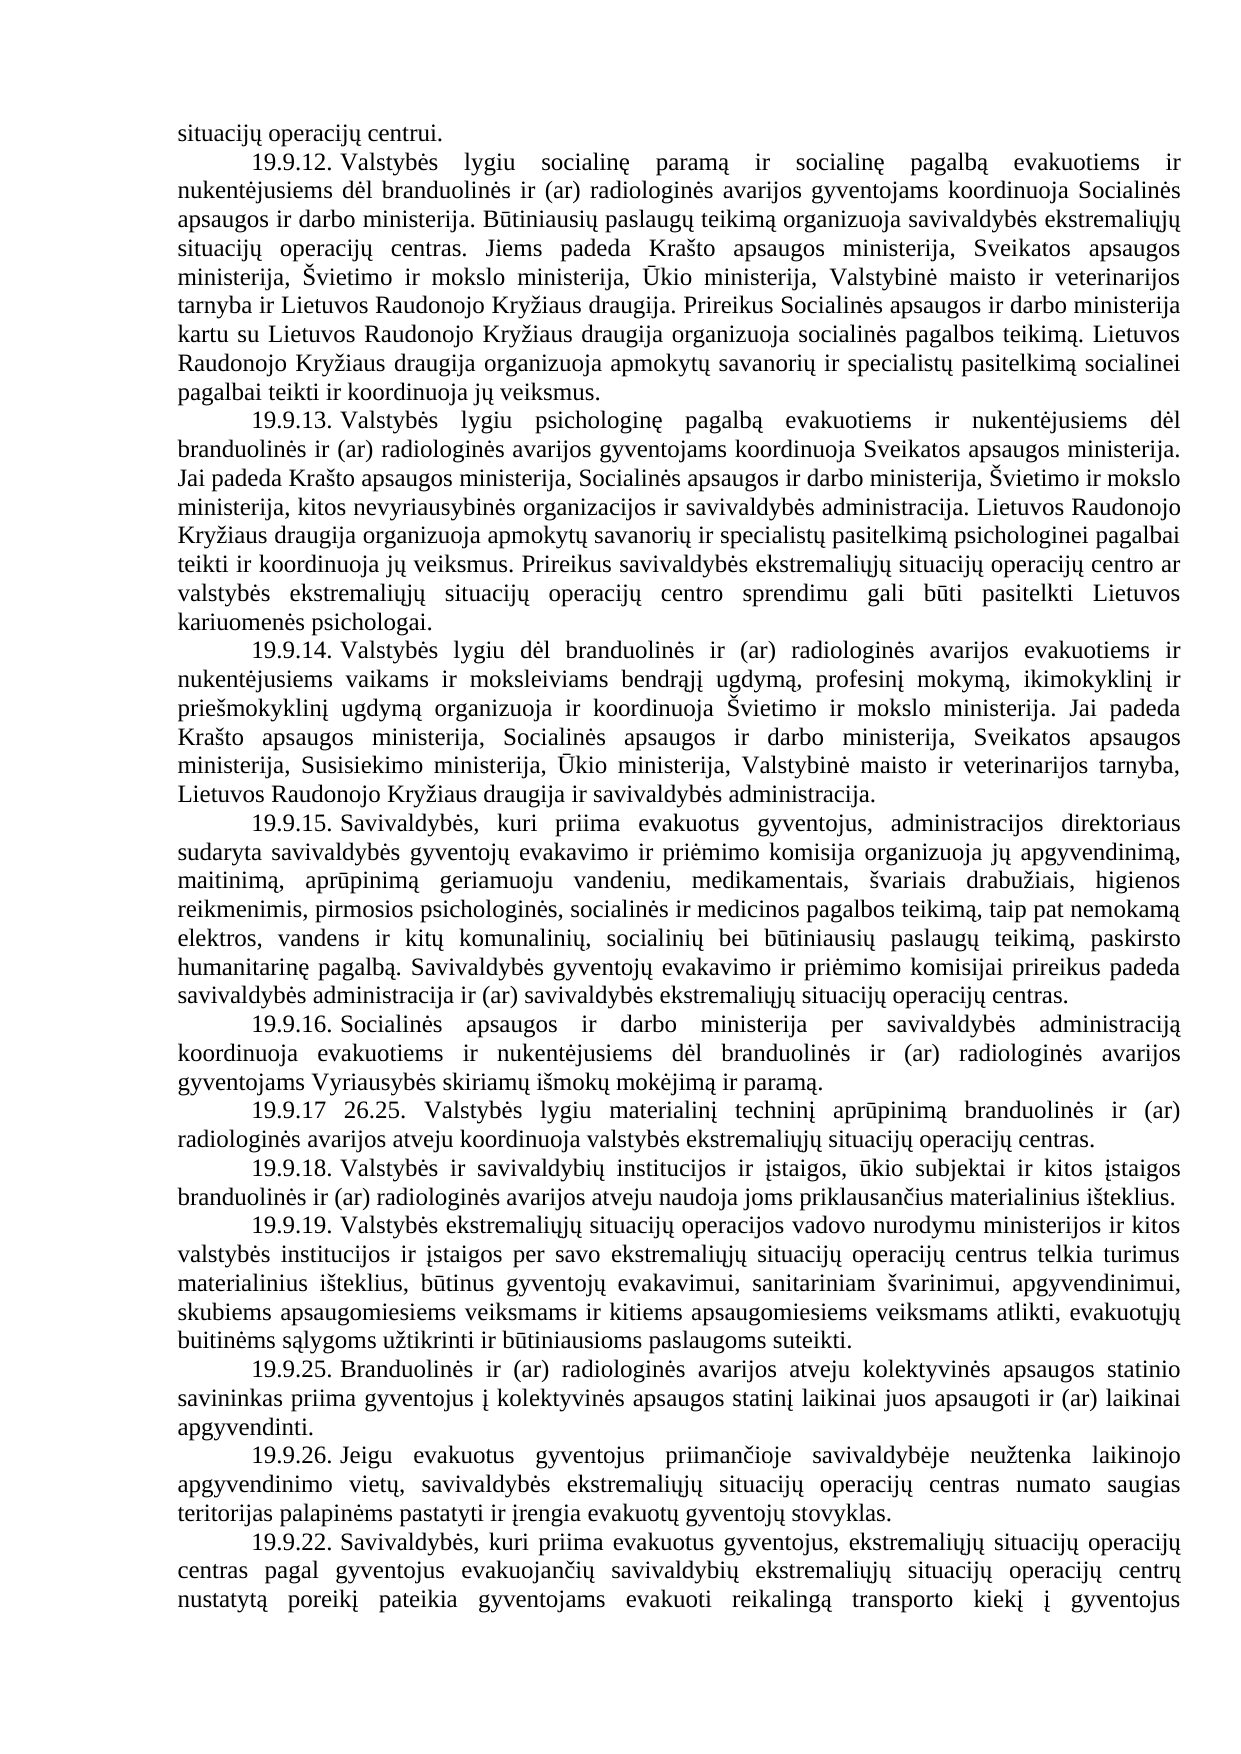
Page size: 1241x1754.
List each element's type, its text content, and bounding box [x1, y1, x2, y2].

text 19.9.19. Valstybės ekstremaliųjų situacijų operacijos vadovo nurodymu ministerijos ir kitos valstybės institucijos ir įstaigos per savo ekstremaliųjų situacijų operacijų centrus telkia turimus materialinius išteklius, būtinus gyventojų evakavimui, sanitariniam švarinimui, apgyvendinimui, skubiems apsaugomiesiems veiksmams ir kitiems apsaugomiesiems veiksmams atlikti, evakuotųjų buitinėms sąlygoms užtikrinti ir būtiniausioms paslaugoms suteikti. [177, 1211, 1181, 1354]
text 19.9.18. Valstybės ir savivaldybių institucijos ir įstaigos, ūkio subjektai ir kitos įstaigos branduolinės ir (ar) radiologinės avarijos atveju naudoja joms priklausančius materialinius išteklius. [177, 1153, 1181, 1211]
text 19.9.25. Branduolinės ir (ar) radiologinės avarijos atveju kolektyvinės apsaugos statinio savininkas priima gyventojus į kolektyvinės apsaugos statinį laikinai juos apsaugoti ir (ar) laikinai apgyvendinti. [177, 1354, 1181, 1441]
text 19.9.12. Valstybės lygiu socialinę paramą ir socialinę pagalbą evakuotiems ir nukentėjusiems dėl branduolinės ir (ar) radiologinės avarijos gyventojams koordinuoja Socialinės apsaugos ir darbo ministerija. Būtiniausių paslaugų teikimą organizuoja savivaldybės ekstremaliųjų situacijų operacijų centras. Jiems padeda Krašto apsaugos ministerija, Sveikatos apsaugos ministerija, Švietimo ir mokslo ministerija, Ūkio ministerija, Valstybinė maisto ir veterinarijos tarnyba ir Lietuvos Raudonojo Kryžiaus draugija. Prireikus Socialinės apsaugos ir darbo ministerija kartu su Lietuvos Raudonojo Kryžiaus draugija organizuoja socialinės pagalbos teikimą. Lietuvos Raudonojo Kryžiaus draugija organizuoja apmokytų savanorių ir specialistų pasitelkimą socialinei pagalbai teikti ir koordinuoja jų veiksmus. [177, 147, 1181, 406]
text 19.9.13. Valstybės lygiu psichologinę pagalbą evakuotiems ir nukentėjusiems dėl branduolinės ir (ar) radiologinės avarijos gyventojams koordinuoja Sveikatos apsaugos ministerija. Jai padeda Krašto apsaugos ministerija, Socialinės apsaugos ir darbo ministerija, Švietimo ir mokslo ministerija, kitos nevyriausybinės organizacijos ir savivaldybės administracija. Lietuvos Raudonojo Kryžiaus draugija organizuoja apmokytų savanorių ir specialistų pasitelkimą psichologinei pagalbai teikti ir koordinuoja jų veiksmus. Prireikus savivaldybės ekstremaliųjų situacijų operacijų centro ar valstybės ekstremaliųjų situacijų operacijų centro sprendimu gali būti pasitelkti Lietuvos kariuomenės psichologai. [177, 406, 1181, 636]
text 19.9.22. Savivaldybės, kuri priima evakuotus gyventojus, ekstremaliųjų situacijų operacijų centras pagal gyventojus evakuojančių savivaldybių ekstremaliųjų situacijų operacijų centrų nustatytą poreikį pateikia gyventojams evakuoti reikalingą transporto kiekį į gyventojus [177, 1527, 1181, 1613]
text 19.9.14. Valstybės lygiu dėl branduolinės ir (ar) radiologinės avarijos evakuotiems ir nukentėjusiems vaikams ir moksleiviams bendrąjį ugdymą, profesinį mokymą, ikimokyklinį ir priešmokyklinį ugdymą organizuoja ir koordinuoja Švietimo ir mokslo ministerija. Jai padeda Krašto apsaugos ministerija, Socialinės apsaugos ir darbo ministerija, Sveikatos apsaugos ministerija, Susisiekimo ministerija, Ūkio ministerija, Valstybinė maisto ir veterinarijos tarnyba, Lietuvos Raudonojo Kryžiaus draugija ir savivaldybės administracija. [177, 636, 1181, 808]
text situacijų operacijų centrui. [177, 118, 1181, 147]
text 19.9.26. Jeigu evakuotus gyventojus priimančioje savivaldybėje neužtenka laikinojo apgyvendinimo vietų, savivaldybės ekstremaliųjų situacijų operacijų centras numato saugias teritorijas palapinėms pastatyti ir įrengia evakuotų gyventojų stovyklas. [177, 1441, 1181, 1527]
text 19.9.15. Savivaldybės, kuri priima evakuotus gyventojus, administracijos direktoriaus sudaryta savivaldybės gyventojų evakavimo ir priėmimo komisija organizuoja jų apgyvendinimą, maitinimą, aprūpinimą geriamuoju vandeniu, medikamentais, švariais drabužiais, higienos reikmenimis, pirmosios psichologinės, socialinės ir medicinos pagalbos teikimą, taip pat nemokamą elektros, vandens ir kitų komunalinių, socialinių bei būtiniausių paslaugų teikimą, paskirsto humanitarinę pagalbą. Savivaldybės gyventojų evakavimo ir priėmimo komisijai prireikus padeda savivaldybės administracija ir (ar) savivaldybės ekstremaliųjų situacijų operacijų centras. [177, 808, 1181, 1009]
text 19.9.16. Socialinės apsaugos ir darbo ministerija per savivaldybės administraciją koordinuoja evakuotiems ir nukentėjusiems dėl branduolinės ir (ar) radiologinės avarijos gyventojams Vyriausybės skiriamų išmokų mokėjimą ir paramą. [177, 1009, 1181, 1096]
text 19.9.17 26.25. Valstybės lygiu materialinį techninį aprūpinimą branduolinės ir (ar) radiologinės avarijos atveju koordinuoja valstybės ekstremaliųjų situacijų operacijų centras. [177, 1096, 1181, 1153]
